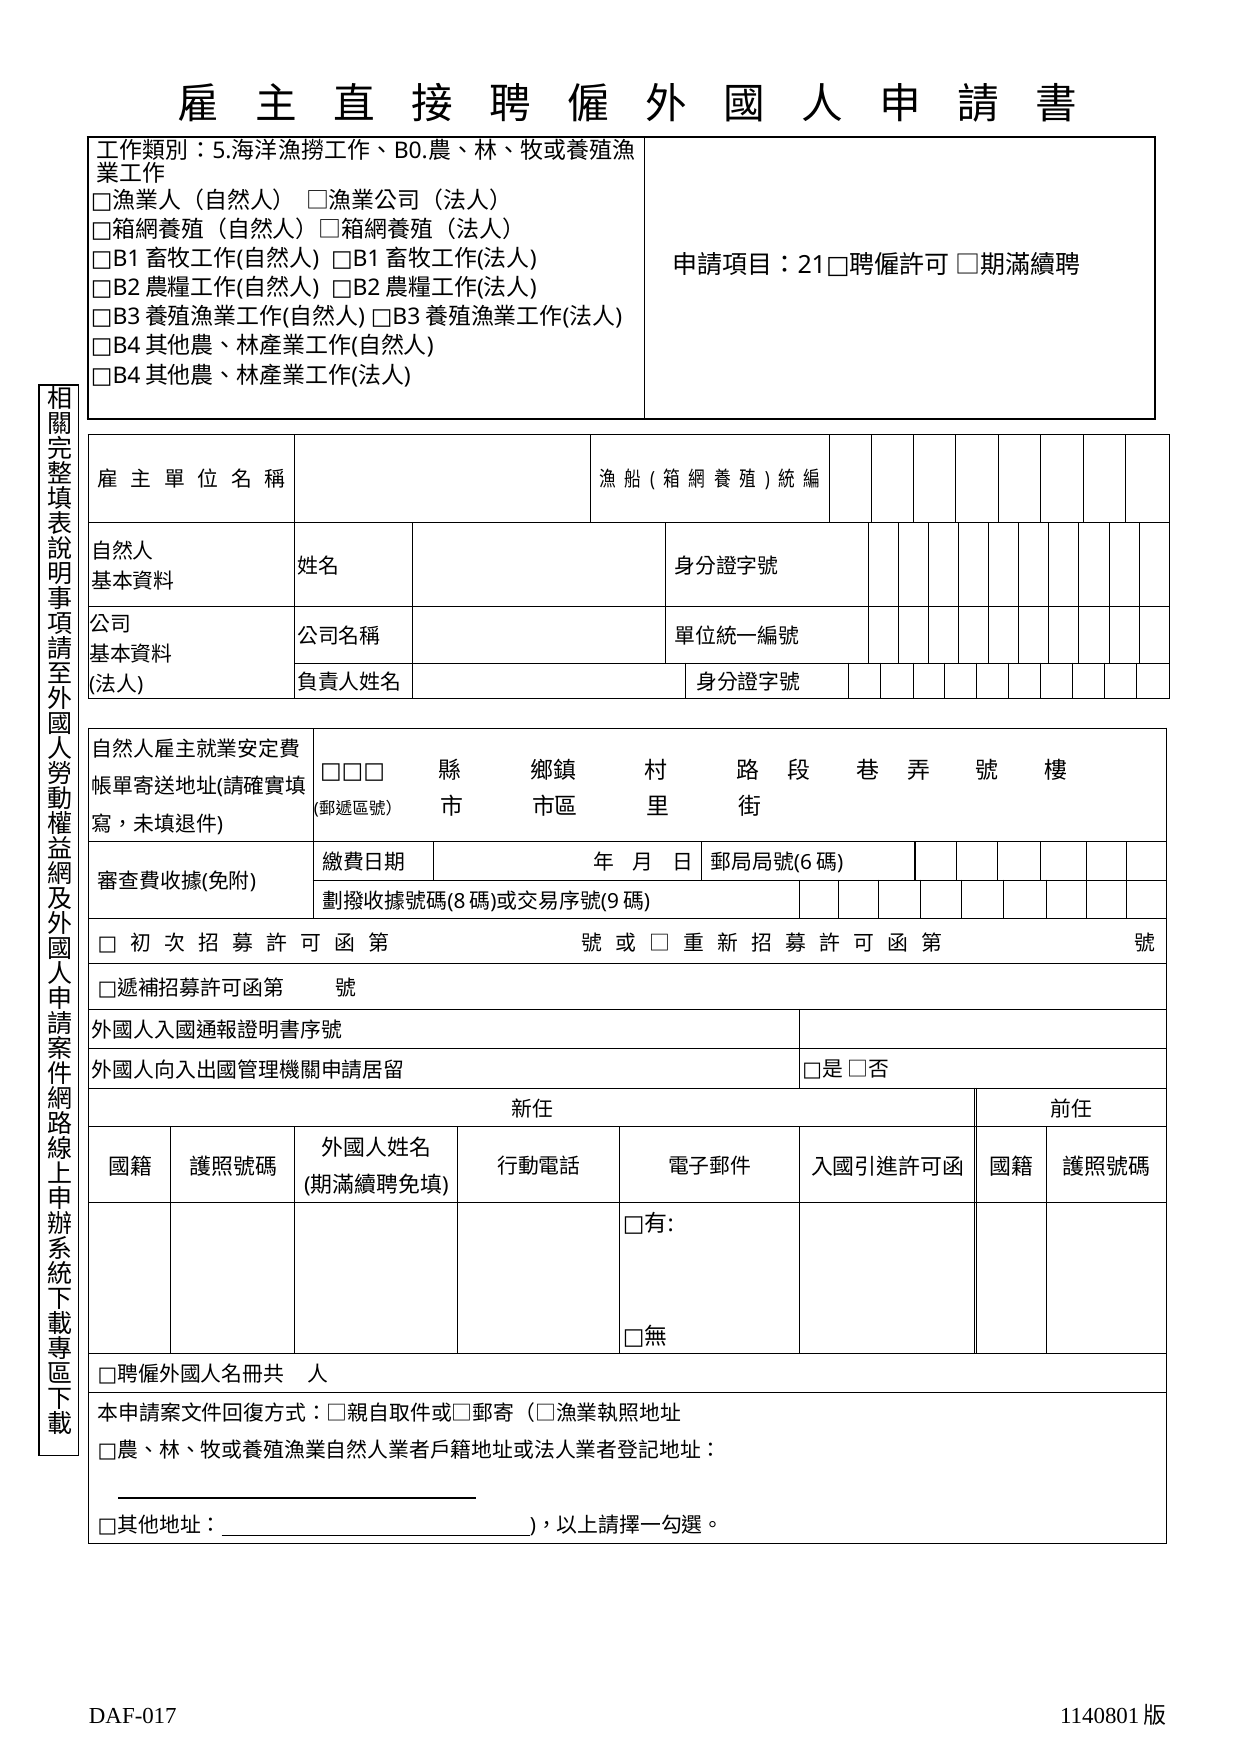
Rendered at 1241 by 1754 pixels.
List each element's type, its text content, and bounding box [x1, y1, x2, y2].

table_cell 身分證字號 [686, 664, 848, 698]
table_header 雇主單位名稱 [89, 435, 294, 522]
table_cell 入國引進許可函 [800, 1127, 974, 1202]
table_cell [1105, 664, 1136, 698]
table_cell [1110, 607, 1139, 662]
table_cell [800, 1010, 1166, 1048]
text 雇 主 直 接 聘 僱 外 國 人 申 請 書 [89, 70, 1078, 131]
table_cell [962, 881, 1003, 918]
table_cell [800, 881, 838, 918]
table_cell [413, 607, 665, 662]
table_header [956, 435, 998, 522]
table_cell 外國人姓名 (期滿續聘免填) [295, 1127, 457, 1202]
table_cell 自然人 基本資料 [89, 523, 294, 606]
table_cell [869, 607, 898, 662]
table_cell 審查費收據(免附) [89, 842, 313, 918]
table_cell [879, 881, 920, 918]
table_cell 單位統一編號 [666, 607, 868, 662]
table_cell [977, 664, 1008, 698]
text 相關完整填表說明事項請至外國人勞動權益網及外國人申請案件網路線上申辦系統下載專區下載 [42, 385, 78, 1456]
table_cell [998, 842, 1040, 879]
table_cell 護照號碼 [1047, 1127, 1166, 1202]
table_cell [800, 1203, 974, 1353]
table_cell [899, 607, 928, 662]
table_cell [413, 664, 685, 698]
table_cell 本申請案文件回復方式：□親自取件或□郵寄（□漁業執照地址 □農、林、牧或養殖漁業自然人業者戶籍地址或法人業者登記地址： □其他地址： )，以上請擇一勾選。 [89, 1393, 1166, 1543]
table_cell [945, 664, 976, 698]
table_cell [1073, 664, 1104, 698]
table_header 工作類別：5.海洋漁撈工作、B0.農、林、牧或養殖漁業工作 □漁業人（自然人） □漁業公司（法人） □箱網養殖（自然人）□箱網養殖（法人） □B1畜牧工作(自然人) □B1畜牧工作(法人) □B2農糧工作(自然人) □B2農糧工作(法人) □B3養殖漁業工作(自然人) □B3養殖漁業工作(法人) □B4其他農、林產業工作(自然人) □B4其他農、林產業工作(法人) [89, 138, 644, 417]
table_cell [1004, 881, 1046, 918]
table_cell [1049, 607, 1078, 662]
table_cell [1110, 523, 1139, 606]
table_cell [1047, 1203, 1166, 1353]
table_cell □是 □否 [800, 1049, 1166, 1087]
table_header [295, 435, 590, 522]
table_cell [1041, 842, 1086, 879]
table_cell 繳費日期 [314, 842, 433, 879]
table_header [1084, 435, 1125, 522]
table_cell [989, 607, 1018, 662]
table_header [872, 435, 913, 522]
table_cell [1047, 881, 1086, 918]
table_cell 前任 [977, 1089, 1166, 1126]
table_cell [921, 881, 961, 918]
table_cell [1140, 607, 1169, 662]
table_cell 國籍 [89, 1127, 170, 1202]
table_cell 郵局局號(6碼) [702, 842, 914, 879]
table_cell □遞補招募許可函第 號 [89, 964, 1166, 1009]
table_cell [1079, 607, 1109, 662]
table_header [1126, 435, 1169, 522]
table_header 自然人雇主就業安定費帳單寄送地址(請確實填寫，未填退件) [89, 729, 313, 841]
table_cell 新任 [89, 1089, 974, 1126]
table_cell [899, 523, 928, 606]
table_cell [1079, 523, 1109, 606]
table_cell [957, 842, 997, 879]
table_cell [1087, 842, 1126, 879]
table_cell 電子郵件 [620, 1127, 799, 1202]
table_header [999, 435, 1040, 522]
table_cell [977, 1203, 1046, 1353]
table_cell [916, 842, 956, 879]
table_cell [458, 1203, 619, 1353]
table_cell 行動電話 [458, 1127, 619, 1202]
table_cell 公司 基本資料 (法人) [89, 607, 294, 698]
table_cell □有: □無 [620, 1203, 799, 1353]
table_cell [1127, 842, 1166, 879]
table_header [1041, 435, 1083, 522]
table_cell [869, 523, 898, 606]
table_cell [413, 523, 665, 606]
table_cell [1137, 664, 1169, 698]
table_cell [295, 1203, 457, 1353]
table_cell [1019, 607, 1048, 662]
table_cell [881, 664, 913, 698]
table_cell [839, 881, 878, 918]
table_cell [89, 1203, 170, 1353]
table_cell [989, 523, 1018, 606]
table_cell 護照號碼 [171, 1127, 294, 1202]
table_header [830, 435, 871, 522]
table_cell [849, 664, 880, 698]
table_cell 負責人姓名 [295, 664, 412, 698]
table_cell 外國人入國通報證明書序號 [89, 1010, 799, 1048]
table_cell 國籍 [977, 1127, 1046, 1202]
table_cell 公司名稱 [295, 607, 412, 662]
table_cell □聘僱外國人名冊共 人 [89, 1354, 1166, 1392]
table_cell [929, 523, 958, 606]
table_header □□□ 縣 鄉鎮 村 路 段 巷 弄 號 樓 (郵遞區號） 市 市區 里 街 [314, 729, 1166, 841]
table_cell [1087, 881, 1126, 918]
table_cell [929, 607, 958, 662]
table_header [914, 435, 955, 522]
table_cell [1049, 523, 1078, 606]
table_cell □初次招募許可函第 號或□重新招募許可函第 號 [89, 919, 1166, 963]
table_cell 年 月 日 [434, 842, 701, 879]
table_cell [1009, 664, 1040, 698]
table_cell 身分證字號 [666, 523, 868, 606]
table_cell [959, 607, 988, 662]
table_header 漁船(箱網養殖)統編 [591, 435, 829, 522]
table_cell [1140, 523, 1169, 606]
table_cell [959, 523, 988, 606]
table_cell 劃撥收據號碼(8碼)或交易序號(9碼) [314, 881, 799, 918]
table_cell [1019, 523, 1048, 606]
table_cell 外國人向入出國管理機關申請居留 [89, 1049, 799, 1087]
table_cell 姓名 [295, 523, 412, 606]
table_cell [1041, 664, 1072, 698]
table_cell [914, 664, 944, 698]
table_cell [171, 1203, 294, 1353]
table_cell [1127, 881, 1166, 918]
table_header 申請項目：21□聘僱許可 □期滿續聘 [645, 138, 1154, 417]
